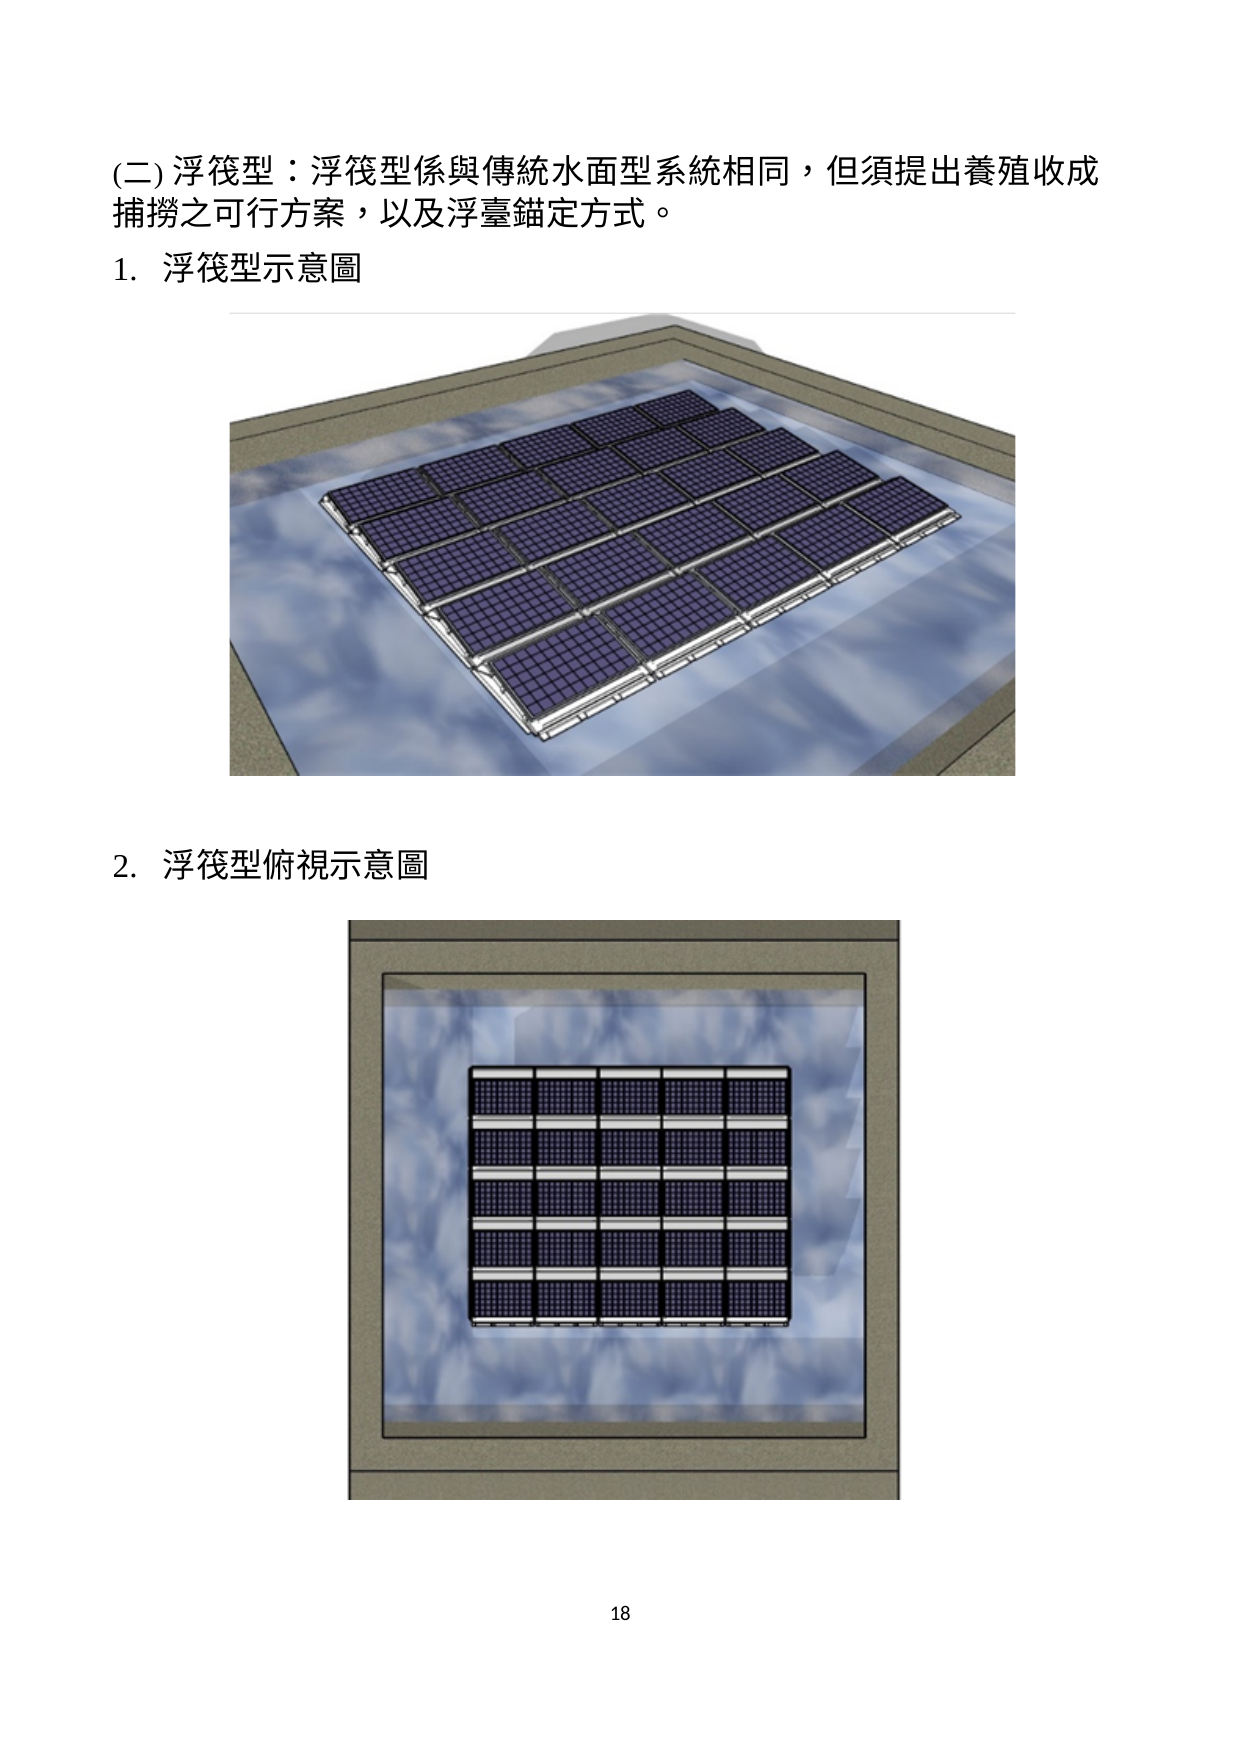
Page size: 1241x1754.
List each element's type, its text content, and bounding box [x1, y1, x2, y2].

list 浮筏型示意圖 [112, 247, 1101, 288]
text (二) 浮筏型：浮筏型係與傳統水面型系統相同，但須提出養殖收成捕撈之可行方案，以及浮臺錨定方式。 [112, 150, 1101, 233]
picture [229, 304, 1016, 776]
picture [346, 920, 903, 1500]
list 浮筏型俯視示意圖 [112, 844, 1101, 886]
